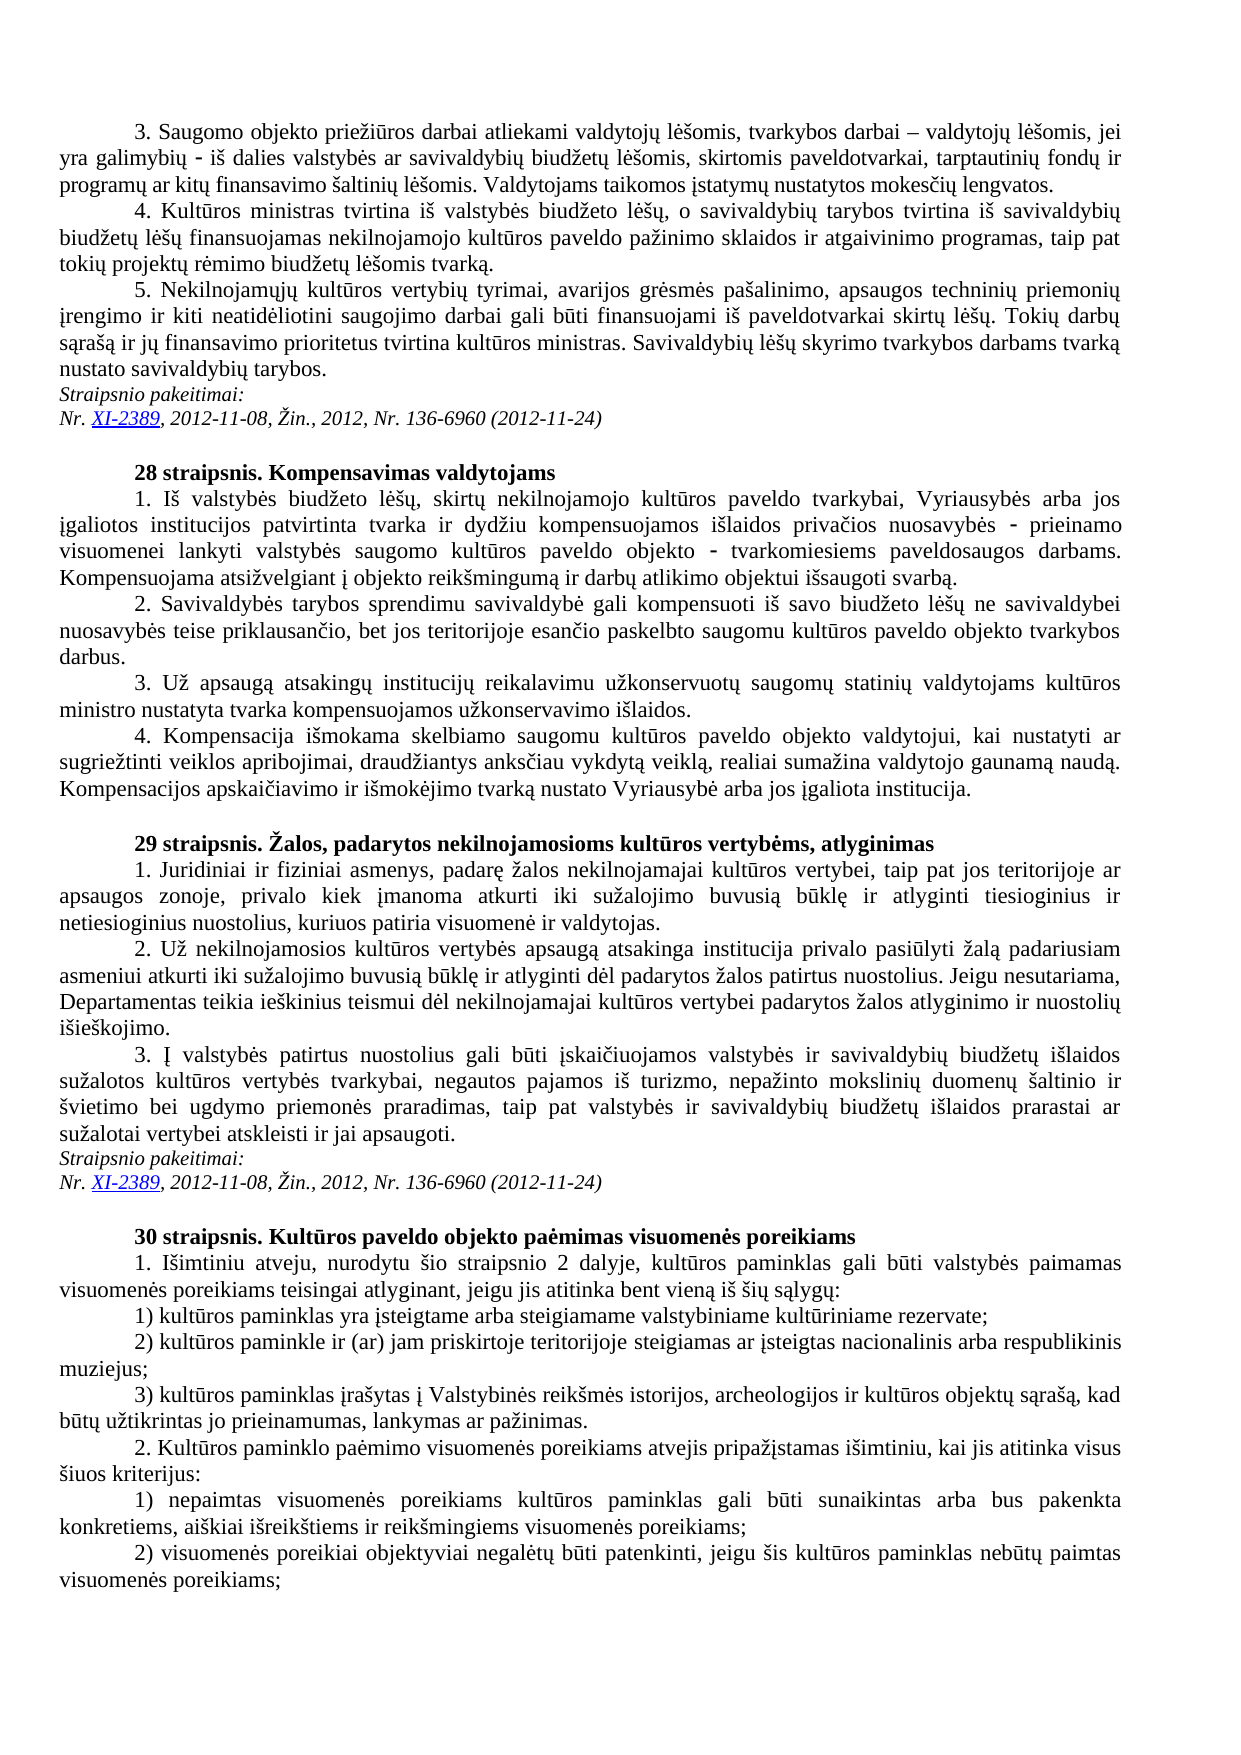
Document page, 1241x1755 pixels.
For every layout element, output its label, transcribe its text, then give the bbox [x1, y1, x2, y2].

text 3) kultūros paminklas įrašytas į Valstybinės reikšmės istorijos, archeologijos ir kultūros objektų sąrašą, kad būtų užtikrintas jo prieinamumas, lankymas ar pažinimas. [59, 1381, 1122, 1434]
text 2. Už nekilnojamosios kultūros vertybės apsaugą atsakinga institucija privalo pasiūlyti žalą padariusiam asmeniui atkurti iki sužalojimo buvusią būklę ir atlyginti dėl padarytos žalos patirtus nuostolius. Jeigu nesutariama, Departamentas teikia ieškinius teismui dėl nekilnojamajai kultūros vertybei padarytos žalos atlyginimo ir nuostolių išieškojimo. [59, 935, 1122, 1041]
text 30 straipsnis. Kultūros paveldo objekto paėmimas visuomenės poreikiams [59, 1223, 1122, 1249]
subtitle 28 straipsnis. Kompensavimas valdytojams [59, 458, 1122, 485]
text Straipsnio pakeitimai: [59, 1146, 1122, 1170]
text 2) kultūros paminkle ir (ar) jam priskirtoje teritorijoje steigiamas ar įsteigtas nacionalinis arba respublikinis muziejus; [59, 1328, 1122, 1381]
text 1) nepaimtas visuomenės poreikiams kultūros paminklas gali būti sunaikintas arba bus pakenkta konkretiems, aiškiai išreikštiems ir reikšmingiems visuomenės poreikiams; [59, 1487, 1122, 1539]
text 3. Už apsaugą atsakingų institucijų reikalavimu užkonservuotų saugomų statinių valdytojams kultūros ministro nustatyta tvarka kompensuojamos užkonservavimo išlaidos. [59, 669, 1122, 722]
text Nr. XI-2389, 2012-11-08, Žin., 2012, Nr. 136-6960 (2012-11-24) [59, 406, 1122, 430]
text 1. Iš valstybės biudžeto lėšų, skirtų nekilnojamojo kultūros paveldo tvarkybai, Vyriausybės arba jos įgaliotos institucijos patvirtinta tvarka ir dydžiu kompensuojamos išlaidos privačios nuosavybės  prieinamo visuomenei lankyti valstybės saugomo kultūros paveldo objekto  tvarkomiesiems paveldosaugos darbams. Kompensuojama atsižvelgiant į objekto reikšmingumą ir darbų atlikimo objektui išsaugoti svarbą. [59, 485, 1122, 590]
text 1. Juridiniai ir fiziniai asmenys, padarę žalos nekilnojamajai kultūros vertybei, taip pat jos teritorijoje ar apsaugos zonoje, privalo kiek įmanoma atkurti iki sužalojimo buvusią būklę ir atlyginti tiesioginius ir netiesioginius nuostolius, kuriuos patiria visuomenė ir valdytojas. [59, 856, 1122, 935]
text 2) visuomenės poreikiai objektyviai negalėtų būti patenkinti, jeigu šis kultūros paminklas nebūtų paimtas visuomenės poreikiams; [59, 1539, 1122, 1592]
text 3. Į valstybės patirtus nuostolius gali būti įskaičiuojamos valstybės ir savivaldybių biudžetų išlaidos sužalotos kultūros vertybės tvarkybai, negautos pajamos iš turizmo, nepažinto mokslinių duomenų šaltinio ir švietimo bei ugdymo priemonės praradimas, taip pat valstybės ir savivaldybių biudžetų išlaidos prarastai ar sužalotai vertybei atskleisti ir jai apsaugoti. [59, 1041, 1122, 1146]
text 1) kultūros paminklas yra įsteigtame arba steigiamame valstybiniame kultūriniame rezervate; [59, 1302, 1122, 1328]
text 5. Nekilnojamųjų kultūros vertybių tyrimai, avarijos grėsmės pašalinimo, apsaugos techninių priemonių įrengimo ir kiti neatidėliotini saugojimo darbai gali būti finansuojami iš paveldotvarkai skirtų lėšų. Tokių darbų sąrašą ir jų finansavimo prioritetus tvirtina kultūros ministras. Savivaldybių lėšų skyrimo tvarkybos darbams tvarką nustato savivaldybių tarybos. [59, 276, 1122, 382]
text 1. Išimtiniu atveju, nurodytu šio straipsnio 2 dalyje, kultūros paminklas gali būti valstybės paimamas visuomenės poreikiams teisingai atlyginant, jeigu jis atitinka bent vieną iš šių sąlygų: [59, 1249, 1122, 1302]
text 29 straipsnis. Žalos, padarytos nekilnojamosioms kultūros vertybėms, atlyginimas [134, 830, 1122, 856]
text 4. Kultūros ministras tvirtina iš valstybės biudžeto lėšų, o savivaldybių tarybos tvirtina iš savivaldybių biudžetų lėšų finansuojamas nekilnojamojo kultūros paveldo pažinimo sklaidos ir atgaivinimo programas, taip pat tokių projektų rėmimo biudžetų lėšomis tvarką. [59, 197, 1122, 276]
text 4. Kompensacija išmokama skelbiamo saugomu kultūros paveldo objekto valdytojui, kai nustatyti ar sugriežtinti veiklos apribojimai, draudžiantys anksčiau vykdytą veiklą, realiai sumažina valdytojo gaunamą naudą. Kompensacijos apskaičiavimo ir išmokėjimo tvarką nustato Vyriausybė arba jos įgaliota institucija. [59, 722, 1122, 801]
text 2. Kultūros paminklo paėmimo visuomenės poreikiams atvejis pripažįstamas išimtiniu, kai jis atitinka visus šiuos kriterijus: [59, 1434, 1122, 1487]
text Straipsnio pakeitimai: [59, 382, 1122, 406]
text 3. Saugomo objekto priežiūros darbai atliekami valdytojų lėšomis, tvarkybos darbai – valdytojų lėšomis, jei yra galimybių  iš dalies valstybės ar savivaldybių biudžetų lėšomis, skirtomis paveldotvarkai, tarptautinių fondų ir programų ar kitų finansavimo šaltinių lėšomis. Valdytojams taikomos įstatymų nustatytos mokesčių lengvatos. [59, 118, 1122, 197]
text Nr. XI-2389, 2012-11-08, Žin., 2012, Nr. 136-6960 (2012-11-24) [59, 1170, 1122, 1194]
text 2. Savivaldybės tarybos sprendimu savivaldybė gali kompensuoti iš savo biudžeto lėšų ne savivaldybei nuosavybės teise priklausančio, bet jos teritorijoje esančio paskelbto saugomu kultūros paveldo objekto tvarkybos darbus. [59, 590, 1122, 669]
